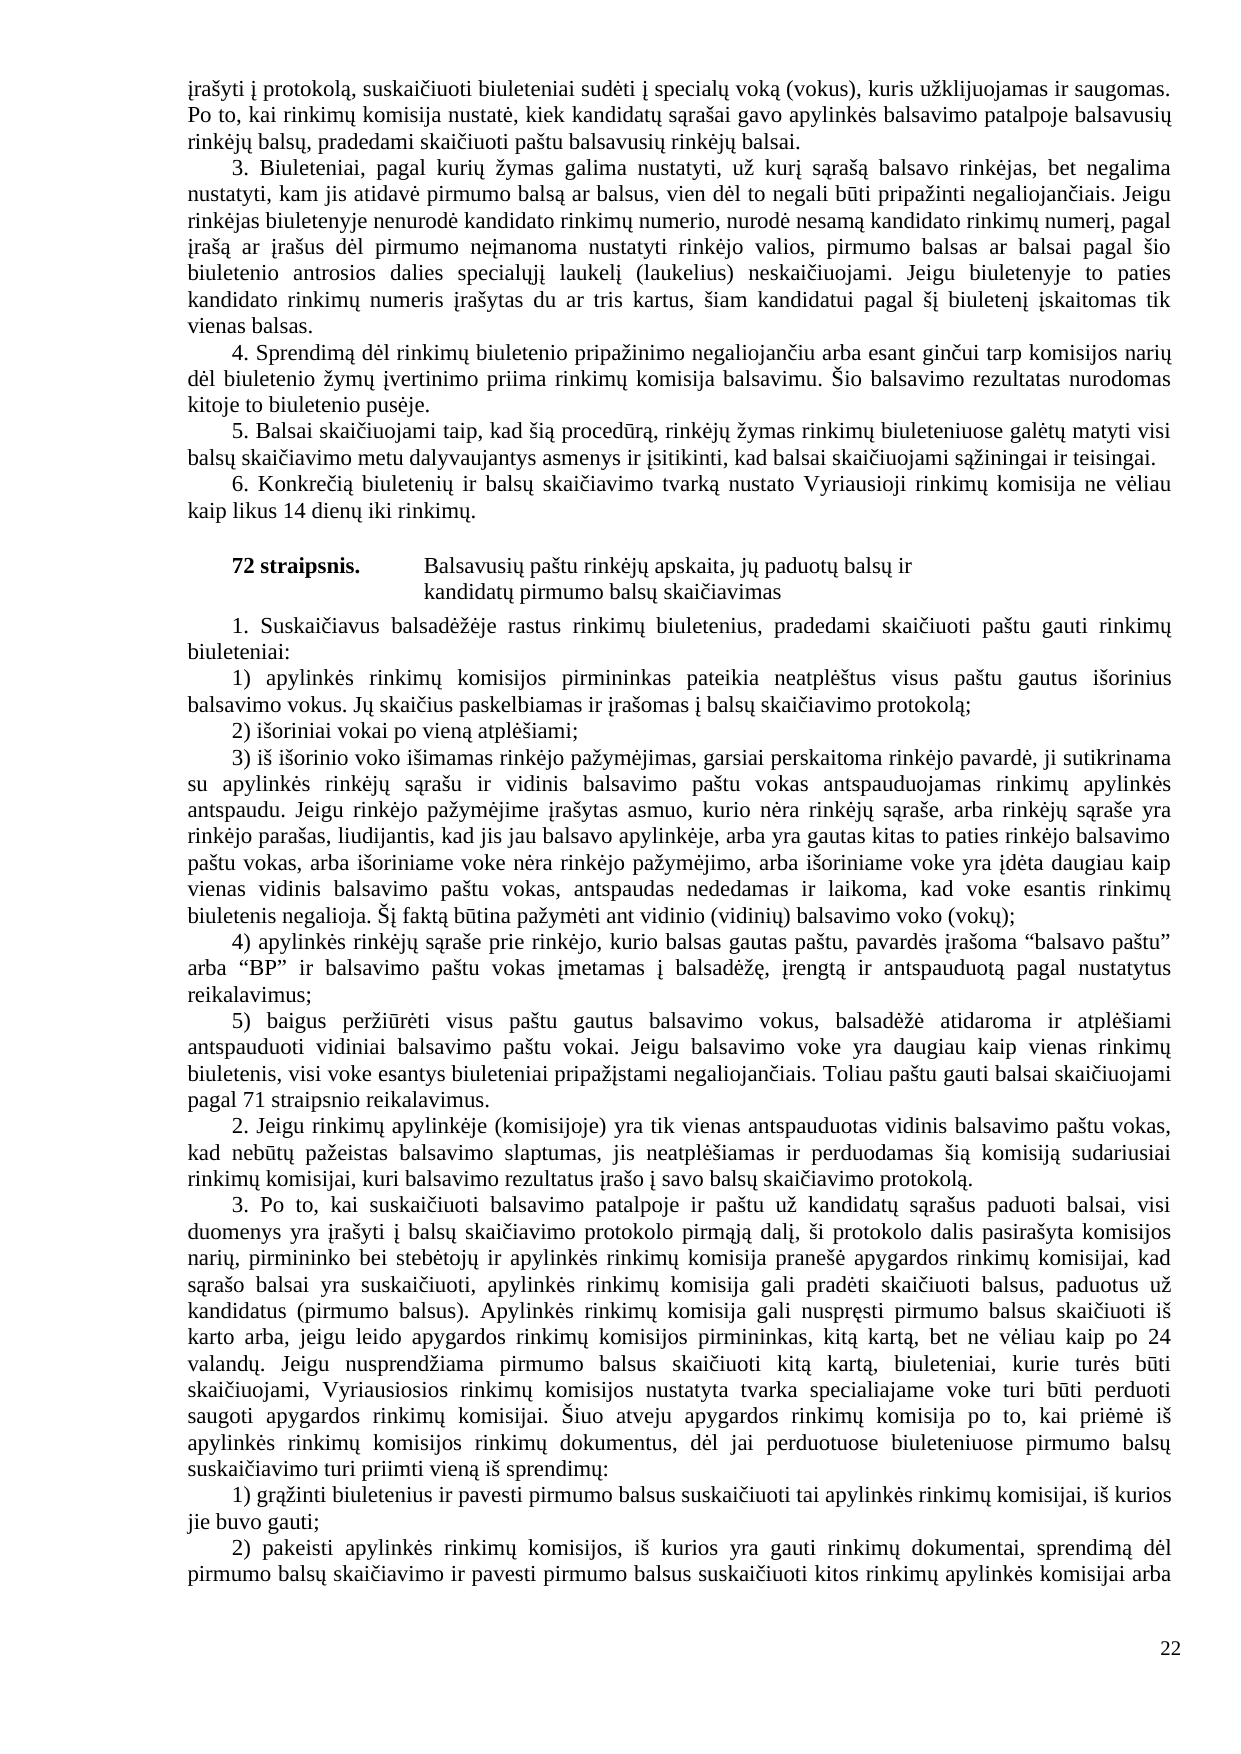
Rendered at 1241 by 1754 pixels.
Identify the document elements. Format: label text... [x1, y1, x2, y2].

text 5) baigus peržiūrėti visus paštu gautus balsavimo vokus, balsadėžė atidaroma ir atplėšiami antspauduoti vidiniai balsavimo paštu vokai. Jeigu balsavimo voke yra daugiau kaip vienas rinkimų biuletenis, visi voke esantys biuleteniai pripažįstami negaliojančiais. Toliau paštu gauti balsai skaičiuojami pagal 71 straipsnio reikalavimus. [187, 1007, 1173, 1112]
text 2) pakeisti apylinkės rinkimų komisijos, iš kurios yra gauti rinkimų dokumentai, sprendimą dėl pirmumo balsų skaičiavimo ir pavesti pirmumo balsus suskaičiuoti kitos rinkimų apylinkės komisijai arba [187, 1534, 1173, 1587]
text 72 straipsnis. Balsavusių paštu rinkėjų apskaita, jų paduotų balsų ir kandidatų pirmumo balsų skaičiavimas [232, 552, 966, 604]
text 6. Konkrečią biuletenių ir balsų skaičiavimo tvarką nustato Vyriausioji rinkimų komisija ne vėliau kaip likus 14 dienų iki rinkimų. [187, 470, 1173, 523]
text 2. Jeigu rinkimų apylinkėje (komisijoje) yra tik vienas antspauduotas vidinis balsavimo paštu vokas, kad nebūtų pažeistas balsavimo slaptumas, jis neatplėšiamas ir perduodamas šią komisiją sudariusiai rinkimų komisijai, kuri balsavimo rezultatus įrašo į savo balsų skaičiavimo protokolą. [187, 1112, 1173, 1192]
text 4. Sprendimą dėl rinkimų biuletenio pripažinimo negaliojančiu arba esant ginčui tarp komisijos narių dėl biuletenio žymų įvertinimo priima rinkimų komisija balsavimu. Šio balsavimo rezultatas nurodomas kitoje to biuletenio pusėje. [187, 338, 1173, 418]
text 3) iš išorinio voko išimamas rinkėjo pažymėjimas, garsiai perskaitoma rinkėjo pavardė, ji sutikrinama su apylinkės rinkėjų sąrašu ir vidinis balsavimo paštu vokas antspauduojamas rinkimų apylinkės antspaudu. Jeigu rinkėjo pažymėjime įrašytas asmuo, kurio nėra rinkėjų sąraše, arba rinkėjų sąraše yra rinkėjo parašas, liudijantis, kad jis jau balsavo apylinkėje, arba yra gautas kitas to paties rinkėjo balsavimo paštu vokas, arba išoriniame voke nėra rinkėjo pažymėjimo, arba išoriniame voke yra įdėta daugiau kaip vienas vidinis balsavimo paštu vokas, antspaudas nededamas ir laikoma, kad voke esantis rinkimų biuletenis negalioja. Šį faktą būtina pažymėti ant vidinio (vidinių) balsavimo voko (vokų); [187, 743, 1173, 928]
text 5. Balsai skaičiuojami taip, kad šią procedūrą, rinkėjų žymas rinkimų biuleteniuose galėtų matyti visi balsų skaičiavimo metu dalyvaujantys asmenys ir įsitikinti, kad balsai skaičiuojami sąžiningai ir teisingai. [187, 418, 1173, 470]
text 2) išoriniai vokai po vieną atplėšiami; [187, 717, 1173, 743]
text 3. Biuleteniai, pagal kurių žymas galima nustatyti, už kurį sąrašą balsavo rinkėjas, bet negalima nustatyti, kam jis atidavė pirmumo balsą ar balsus, vien dėl to negali būti pripažinti negaliojančiais. Jeigu rinkėjas biuletenyje nenurodė kandidato rinkimų numerio, nurodė nesamą kandidato rinkimų numerį, pagal įrašą ar įrašus dėl pirmumo neįmanoma nustatyti rinkėjo valios, pirmumo balsas ar balsai pagal šio biuletenio antrosios dalies specialųjį laukelį (laukelius) neskaičiuojami. Jeigu biuletenyje to paties kandidato rinkimų numeris įrašytas du ar tris kartus, šiam kandidatui pagal šį biuletenį įskaitomas tik vienas balsas. [187, 154, 1173, 338]
text 4) apylinkės rinkėjų sąraše prie rinkėjo, kurio balsas gautas paštu, pavardės įrašoma “balsavo paštu” arba “BP” ir balsavimo paštu vokas įmetamas į balsadėžę, įrengtą ir antspauduotą pagal nustatytus reikalavimus; [187, 928, 1173, 1007]
text 1) apylinkės rinkimų komisijos pirmininkas pateikia neatplėštus visus paštu gautus išorinius balsavimo vokus. Jų skaičius paskelbiamas ir įrašomas į balsų skaičiavimo protokolą; [187, 664, 1173, 717]
text 1) grąžinti biuletenius ir pavesti pirmumo balsus suskaičiuoti tai apylinkės rinkimų komisijai, iš kurios jie buvo gauti; [187, 1481, 1173, 1534]
text 3. Po to, kai suskaičiuoti balsavimo patalpoje ir paštu už kandidatų sąrašus paduoti balsai, visi duomenys yra įrašyti į balsų skaičiavimo protokolo pirmąją dalį, ši protokolo dalis pasirašyta komisijos narių, pirmininko bei stebėtojų ir apylinkės rinkimų komisija pranešė apygardos rinkimų komisijai, kad sąrašo balsai yra suskaičiuoti, apylinkės rinkimų komisija gali pradėti skaičiuoti balsus, paduotus už kandidatus (pirmumo balsus). Apylinkės rinkimų komisija gali nuspręsti pirmumo balsus skaičiuoti iš karto arba, jeigu leido apygardos rinkimų komisijos pirmininkas, kitą kartą, bet ne vėliau kaip po 24 valandų. Jeigu nusprendžiama pirmumo balsus skaičiuoti kitą kartą, biuleteniai, kurie turės būti skaičiuojami, Vyriausiosios rinkimų komisijos nustatyta tvarka specialiajame voke turi būti perduoti saugoti apygardos rinkimų komisijai. Šiuo atveju apygardos rinkimų komisija po to, kai priėmė iš apylinkės rinkimų komisijos rinkimų dokumentus, dėl jai perduotuose biuleteniuose pirmumo balsų suskaičiavimo turi priimti vieną iš sprendimų: [187, 1192, 1173, 1481]
text 1. Suskaičiavus balsadėžėje rastus rinkimų biuletenius, pradedami skaičiuoti paštu gauti rinkimų biuleteniai: [187, 612, 1173, 664]
text įrašyti į protokolą, suskaičiuoti biuleteniai sudėti į specialų voką (vokus), kuris užklijuojamas ir saugomas. Po to, kai rinkimų komisija nustatė, kiek kandidatų sąrašai gavo apylinkės balsavimo patalpoje balsavusių rinkėjų balsų, pradedami skaičiuoti paštu balsavusių rinkėjų balsai. [187, 75, 1173, 154]
